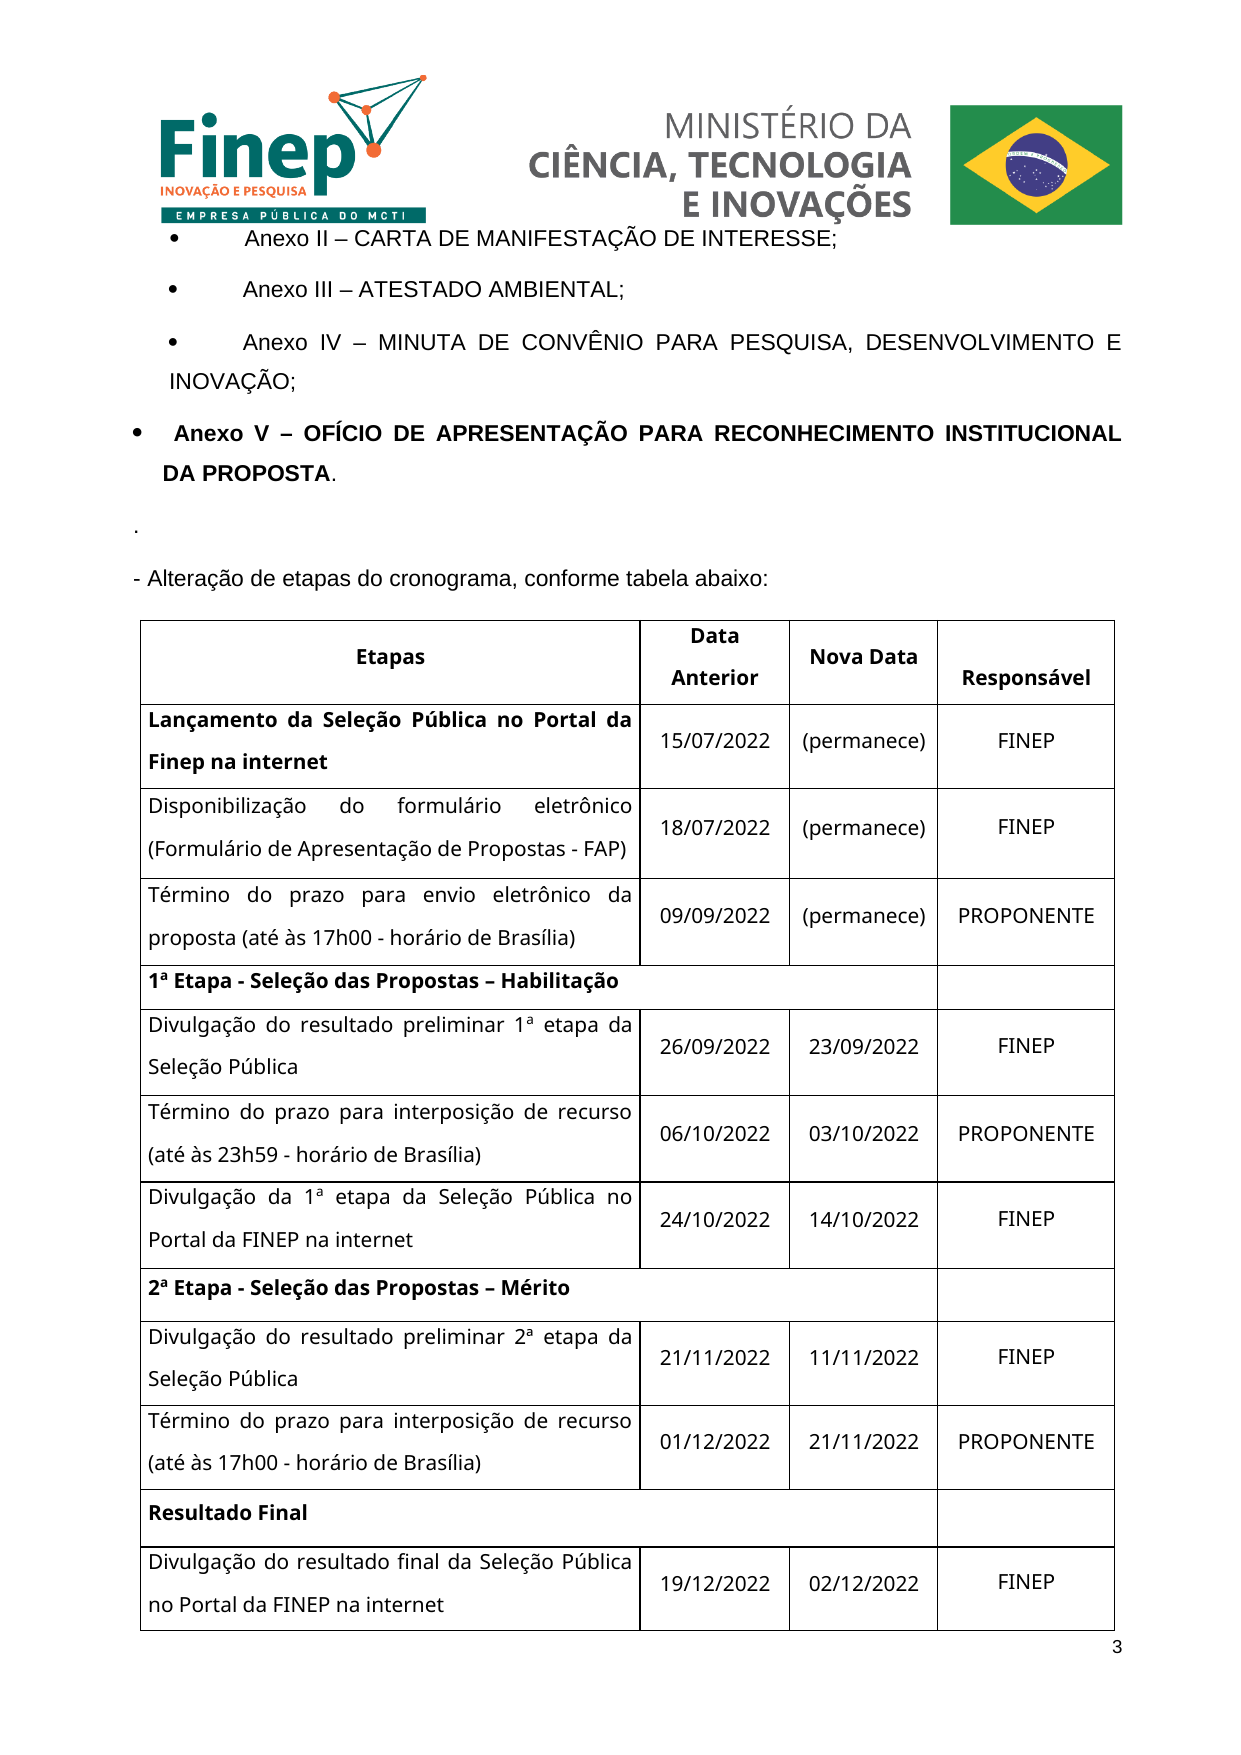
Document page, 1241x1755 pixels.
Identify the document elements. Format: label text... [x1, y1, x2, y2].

table_cell Término do prazo para interposição de recurso (até às 23h59 - horário de Brasília) [141, 1096, 639, 1181]
table_cell [640, 1490, 937, 1546]
table_cell FINEP [938, 1322, 1114, 1405]
table_cell PROPONENTE [938, 879, 1114, 965]
table_cell 15/07/2022 [641, 705, 789, 788]
table_header Responsável [938, 621, 1114, 704]
text . [133, 512, 1122, 538]
table_cell 24/10/2022 [641, 1183, 789, 1268]
table_cell PROPONENTE [938, 1406, 1114, 1489]
table_cell 02/12/2022 [790, 1548, 937, 1630]
table_cell 1a Etapa - Seleção das Propostas – Habilitação [141, 966, 640, 1009]
list Anexo V – OFÍCIO DE APRESENTAÇÃO PARA RECONHECIMENTO INSTITUCIONAL DA PROPOSTA. [133, 420, 1122, 486]
table_cell 06/10/2022 [641, 1096, 789, 1181]
table_cell (permanece) [790, 789, 937, 877]
list Anexo II – CARTA DE MANIFESTAÇÃO DE INTERESSE; [170, 224, 1122, 251]
table_cell FINEP [938, 1183, 1114, 1268]
table_header Nova Data [790, 621, 937, 704]
table_cell Término do prazo para envio eletrônico da proposta (até às 17h00 - horário de Brasília) [141, 879, 639, 965]
table_cell Divulgação do resultado preliminar 2ª etapa da Seleção Pública [141, 1322, 639, 1405]
table_cell Disponibilização do formulário eletrônico (Formulário de Apresentação de Propostas - FAP) [141, 789, 639, 877]
table_cell [938, 1269, 1114, 1321]
table_cell [938, 1490, 1114, 1546]
table_cell Lançamento da Seleção Pública no Portal da Finep na internet [141, 705, 639, 788]
table_cell FINEP [938, 1010, 1114, 1095]
table_cell 03/10/2022 [790, 1096, 937, 1181]
table_cell [640, 966, 937, 1009]
table_cell 11/11/2022 [790, 1322, 937, 1405]
text - Alteração de etapas do cronograma, conforme tabela abaixo: [133, 564, 1122, 591]
table_cell [640, 1269, 937, 1321]
table_cell 18/07/2022 [641, 789, 789, 877]
table_cell 01/12/2022 [641, 1406, 789, 1489]
table_cell PROPONENTE [938, 1096, 1114, 1181]
table_cell (permanece) [790, 705, 937, 788]
table_cell Divulgação do resultado preliminar 1a etapa da Seleção Pública [141, 1010, 639, 1095]
table_cell FINEP [938, 1548, 1114, 1630]
table_cell FINEP [938, 789, 1114, 877]
table_cell [938, 966, 1114, 1009]
table_cell 23/09/2022 [790, 1010, 937, 1095]
table_cell Divulgação da 1a etapa da Seleção Pública no Portal da FINEP na internet [141, 1183, 639, 1268]
table_cell 21/11/2022 [641, 1322, 789, 1405]
table_cell Divulgação do resultado final da Seleção Pública no Portal da FINEP na internet [141, 1548, 639, 1630]
table_cell FINEP [938, 705, 1114, 788]
list Anexo III – ATESTADO AMBIENTAL; [169, 276, 1122, 303]
list Anexo IV – MINUTA DE CONVÊNIO PARA PESQUISA, DESENVOLVIMENTO E INOVAÇÃO; [169, 328, 1122, 394]
table_cell Término do prazo para interposição de recurso (até às 17h00 - horário de Brasília) [141, 1406, 639, 1489]
table_cell 21/11/2022 [790, 1406, 937, 1489]
table_header Data Anterior [641, 621, 789, 704]
table_cell (permanece) [790, 879, 937, 965]
table_cell 2a Etapa - Seleção das Propostas – Mérito [141, 1269, 640, 1321]
table_cell 19/12/2022 [641, 1548, 789, 1630]
table_cell 14/10/2022 [790, 1183, 937, 1268]
table_header Etapas [141, 621, 639, 704]
table_cell 09/09/2022 [641, 879, 789, 965]
table_cell Resultado Final [141, 1490, 640, 1546]
table_cell 26/09/2022 [641, 1010, 789, 1095]
